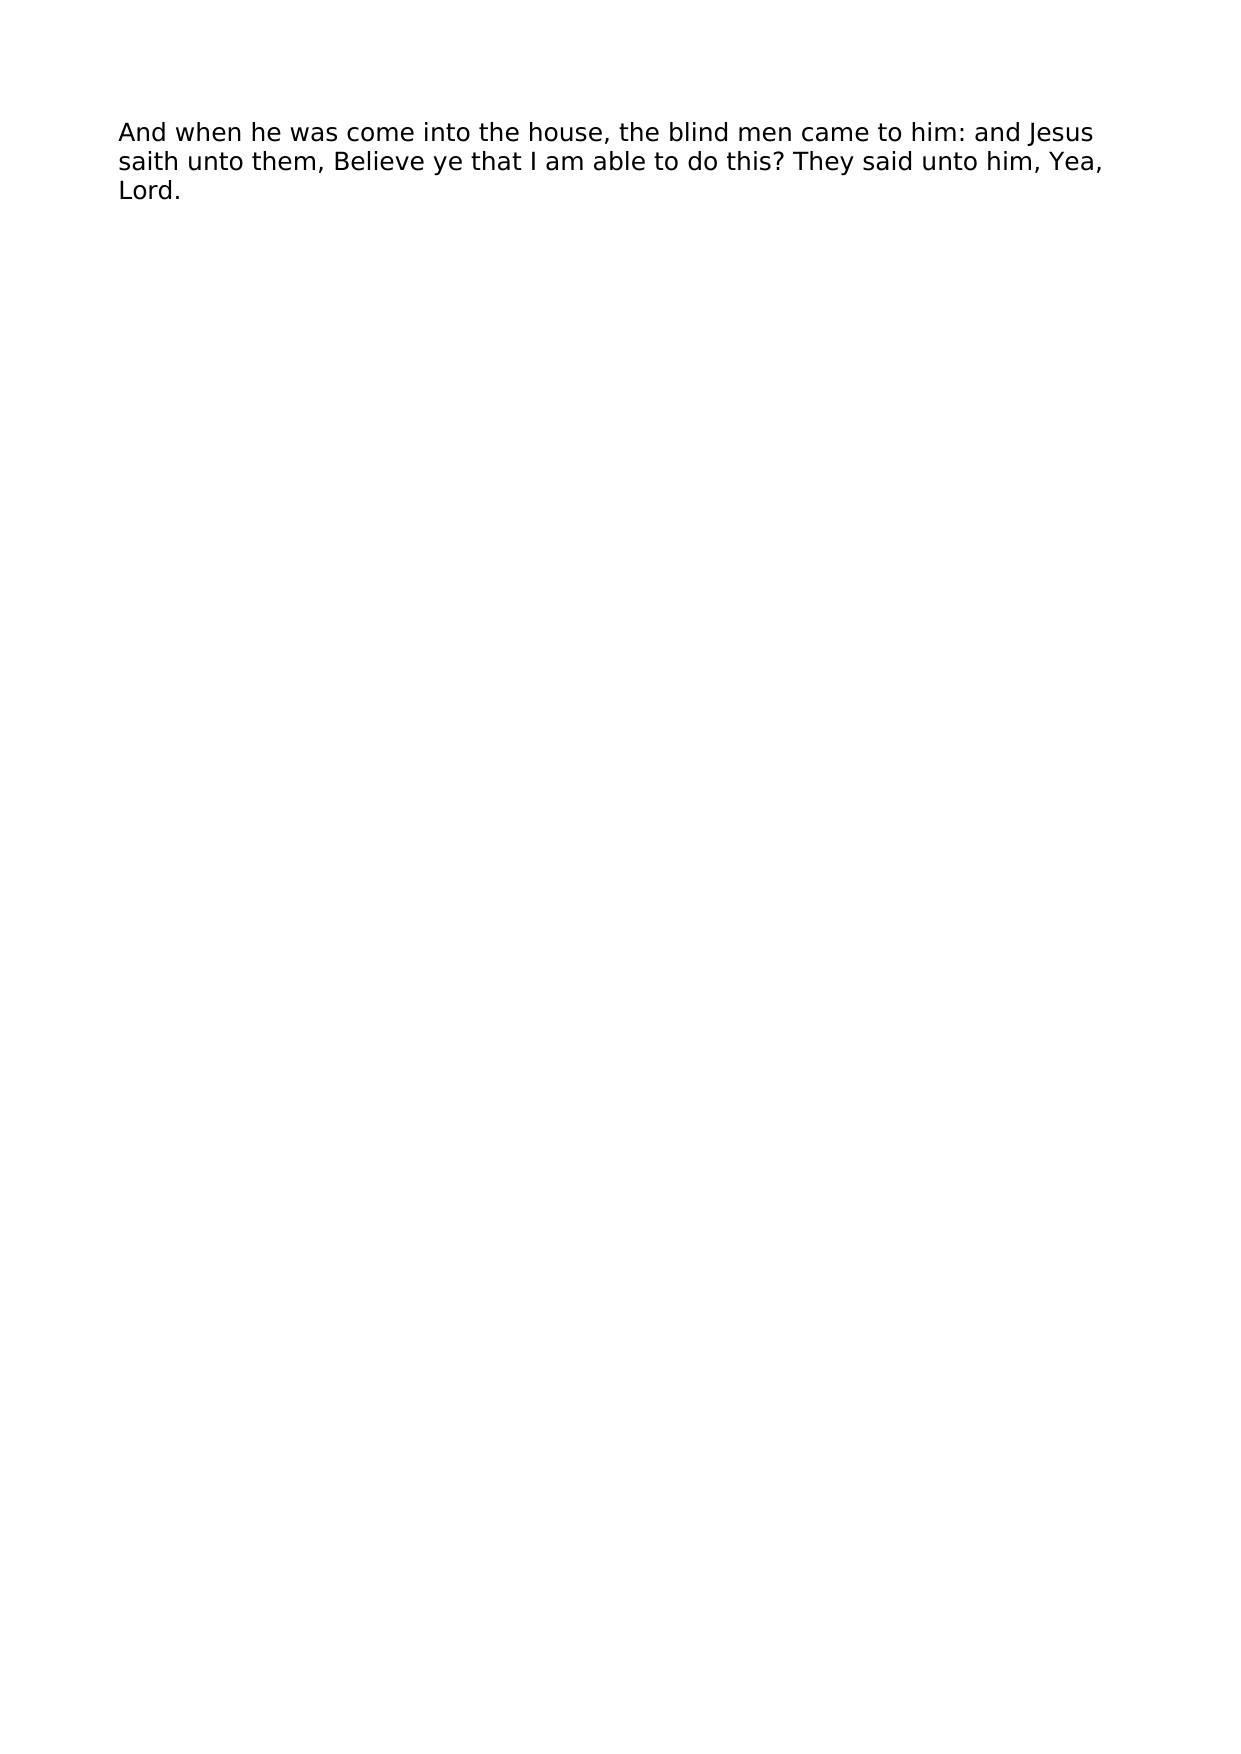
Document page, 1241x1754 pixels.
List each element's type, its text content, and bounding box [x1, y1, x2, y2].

text And when he was come into the house, the blind men came to him: and Jesus saith unto them, Believe ye that I am able to do this? They said unto him, Yea, Lord. [118, 118, 1122, 206]
